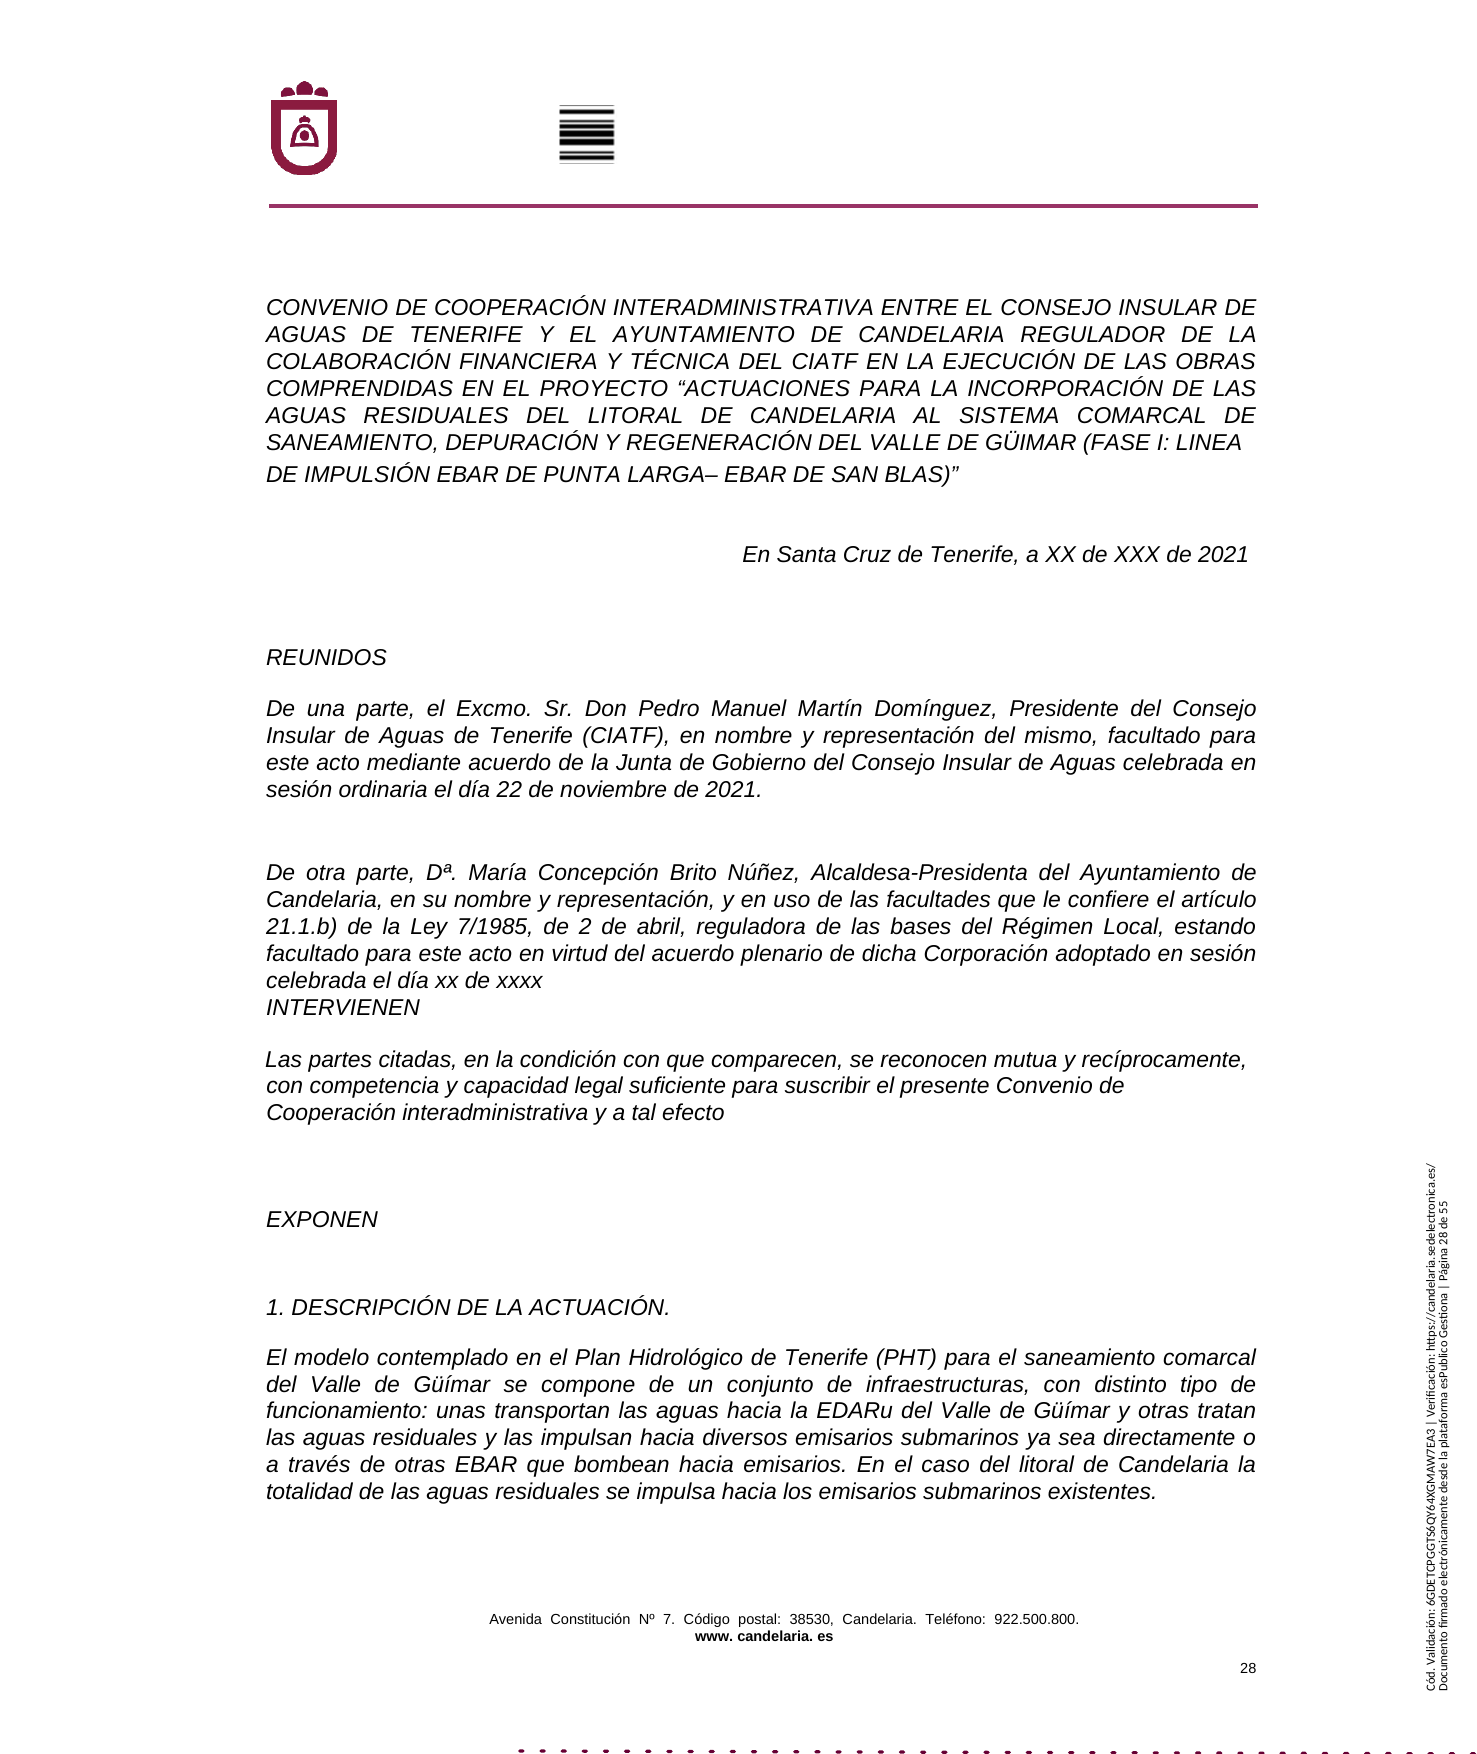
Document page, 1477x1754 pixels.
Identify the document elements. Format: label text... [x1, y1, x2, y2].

text De una parte, el Excmo. Sr. Don Pedro Manuel Martín Domínguez, Presidente del Consejo Insular de Aguas de Tenerife (CIATF), en nombre y representación del mismo, facultado para este acto mediante acuerdo de la Junta de Gobierno del Consejo Insular de Aguas celebrada en sesión ordinaria el día 22 de noviembre de 2021. [266, 695, 1259, 802]
text INTERVIENEN [266, 994, 432, 1020]
text De otra parte, Dª. María Concepción Brito Núñez, Alcaldesa-Presidenta del Ayuntamiento de Candelaria, en su nombre y representación, y en uso de las facultades que le confiere el artículo 21.1.b) de la Ley 7/1985, de 2 de abril, reguladora de las bases del Régimen Local, estando facultado para este acto en virtud del acuerdo plenario de dicha Corporación adoptado en sesión celebrada el día xx de xxxx [266, 859, 1259, 993]
text En Santa Cruz de Tenerife, a XX de XXX de 2021 [254, 541, 1264, 567]
text EXPONEN [266, 1206, 1259, 1233]
text El modelo contemplado en el Plan Hidrológico de Tenerife (PHT) para el saneamiento comarcal del Valle de Güímar se compone de un conjunto de infraestructuras, con distinto tipo de funcionamiento: unas transportan las aguas hacia la EDARu del Valle de Güímar y otras tratan las aguas residuales y las impulsan hacia diversos emisarios submarinos ya sea directamente o a través de otras EBAR que bombean hacia emisarios. En el caso del litoral de Candelaria la totalidad de las aguas residuales se impulsa hacia los emisarios submarinos existentes. [266, 1344, 1259, 1504]
text REUNIDOS [266, 643, 399, 670]
text Las partes citadas, en la condición con que comparecen, se reconocen mutua y recíprocamente, con competencia y capacidad legal suficiente para suscribir el presente Convenio de Cooperación interadministrativa y a tal efecto [265, 1046, 1259, 1126]
text 1. DESCRIPCIÓN DE LA ACTUACIÓN. [266, 1292, 1259, 1320]
text CONVENIO DE COOPERACIÓN INTERADMINISTRATIVA ENTRE EL CONSEJO INSULAR DE AGUAS DE TENERIFE Y EL AYUNTAMIENTO DE CANDELARIA REGULADOR DE LA COLABORACIÓN FINANCIERA Y TÉCNICA DEL CIATF EN LA EJECUCIÓN DE LAS OBRAS COMPRENDIDAS EN EL PROYECTO “ACTUACIONES PARA LA INCORPORACIÓN DE LAS AGUAS RESIDUALES DEL LITORAL DE CANDELARIA AL SISTEMA COMARCAL DE SANEAMIENTO, DEPURACIÓN Y REGENERACIÓN DEL VALLE DE GÜIMAR (FASE I: LINEA [266, 294, 1259, 455]
text DE IMPULSIÓN EBAR DE PUNTA LARGA– EBAR DE SAN BLAS)” [266, 459, 1259, 487]
